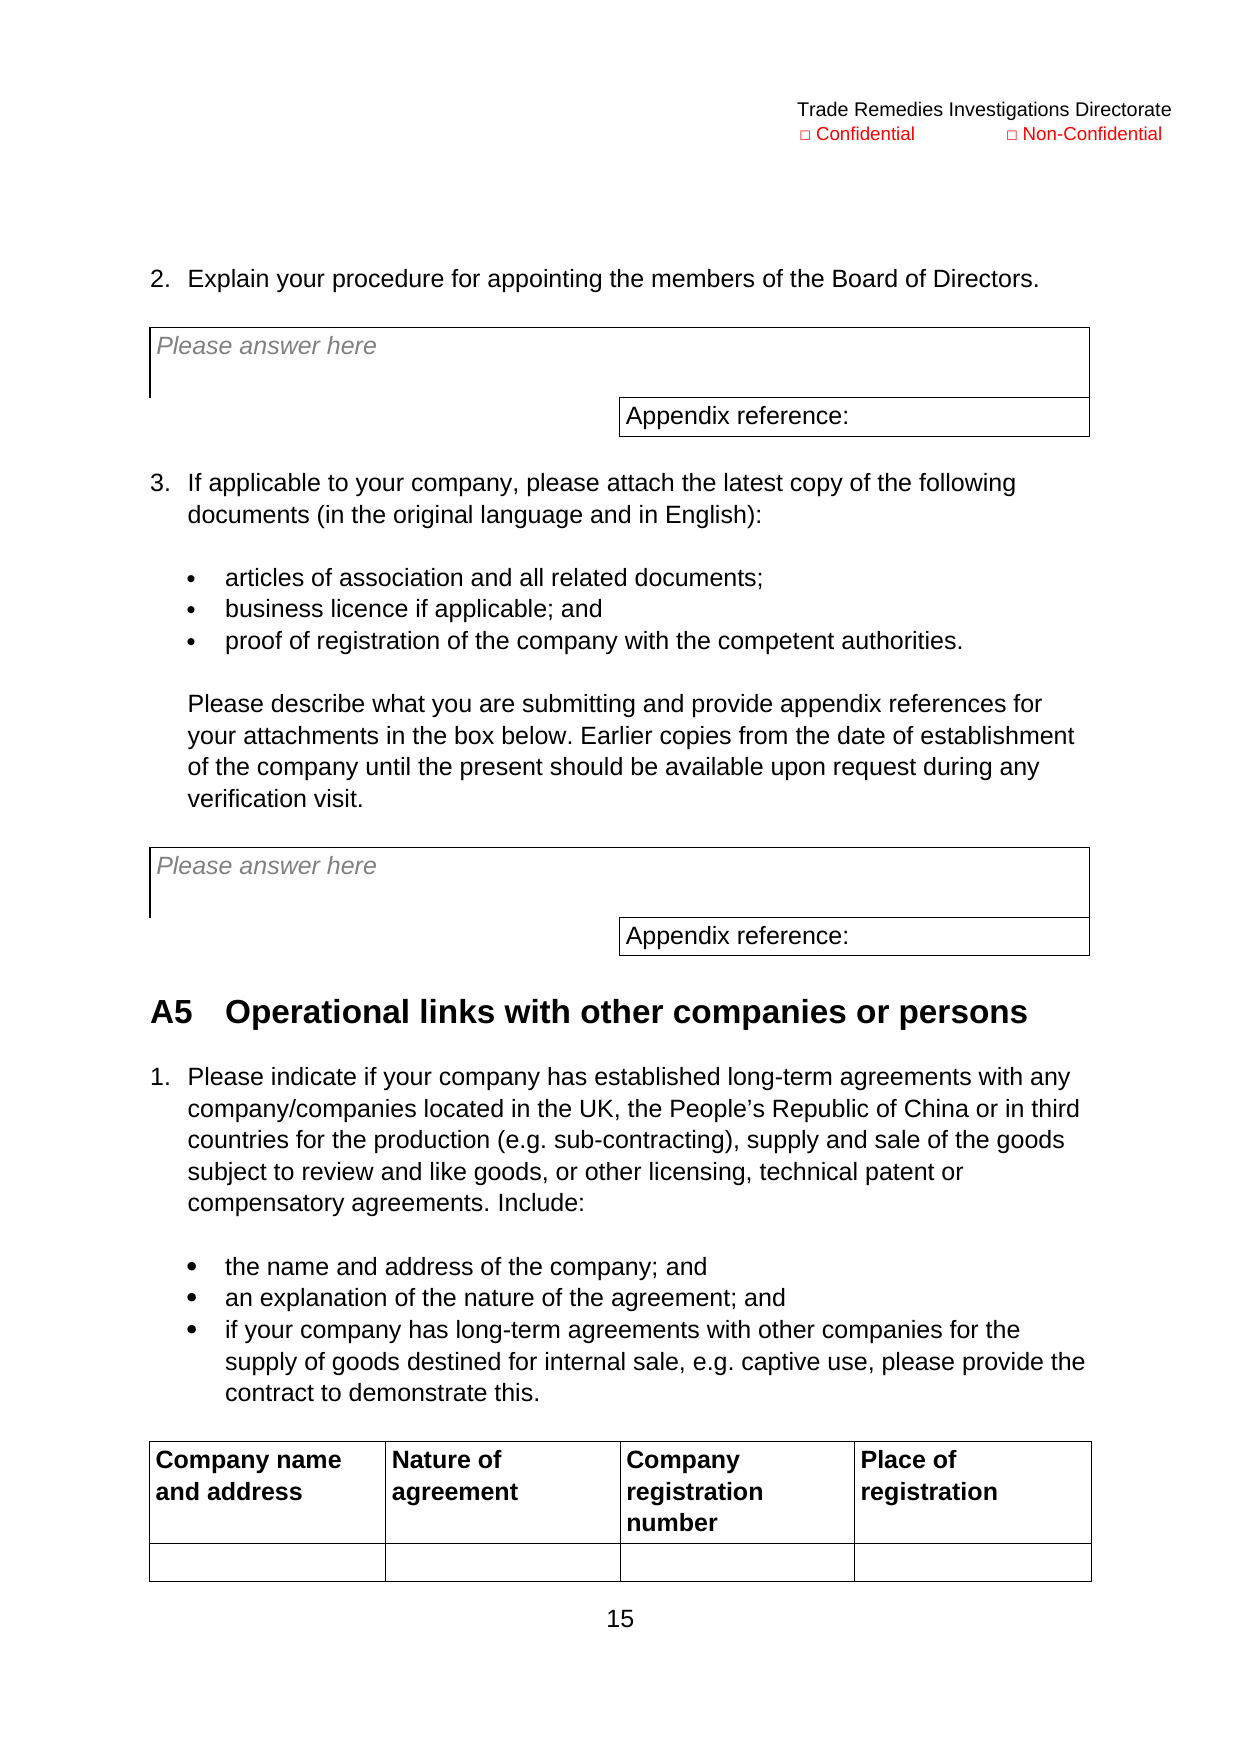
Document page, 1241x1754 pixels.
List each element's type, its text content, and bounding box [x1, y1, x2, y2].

list If applicable to your company, please attach the latest copy of the following documents (in the original language and in English): [150, 468, 1090, 528]
list business licence if applicable; and [187, 594, 1090, 623]
text Please describe what you are submitting and provide appendix references for your attachments in the box below. Earlier copies from the date of establishment of the company until the present should be available upon request during any verification visit. [187, 689, 1090, 812]
table_header Please answer here [151, 848, 1089, 917]
table_cell [386, 1544, 620, 1581]
table_header Nature of agreement [386, 1442, 620, 1543]
table_cell [150, 1544, 385, 1581]
list Please indicate if your company has established long-term agreements with any company/companies located in the UK, the People’s Republic of China or in third countries for the production (e.g. sub-contracting), supply and sale of the goods subject to review and like goods, or other licensing, technical patent or compensatory agreements. Include: [150, 1062, 1090, 1217]
list Explain your procedure for appointing the members of the Board of Directors. [150, 264, 1090, 293]
table_header Please answer here [151, 328, 1089, 397]
list proof of registration of the company with the competent authorities. [187, 626, 1090, 655]
table_cell Appendix reference: [620, 918, 1089, 955]
table_cell [150, 398, 619, 436]
table_cell [621, 1544, 854, 1581]
list the name and address of the company; and [187, 1251, 1090, 1280]
table_cell Appendix reference: [620, 398, 1089, 436]
list articles of association and all related documents; [187, 563, 1090, 592]
table_header Company name and address [150, 1442, 385, 1543]
list if your company has long-term agreements with other companies for the supply of goods destined for internal sale, e.g. captive use, please provide the contract to demonstrate this. [187, 1315, 1090, 1407]
list an explanation of the nature of the agreement; and [187, 1283, 1090, 1312]
table_header Company registration number [621, 1442, 854, 1543]
table_cell [855, 1544, 1091, 1581]
table_header Place of registration [855, 1442, 1091, 1543]
subtitle A5 Operational links with other companies or persons [150, 992, 1090, 1031]
table_cell [150, 918, 619, 955]
